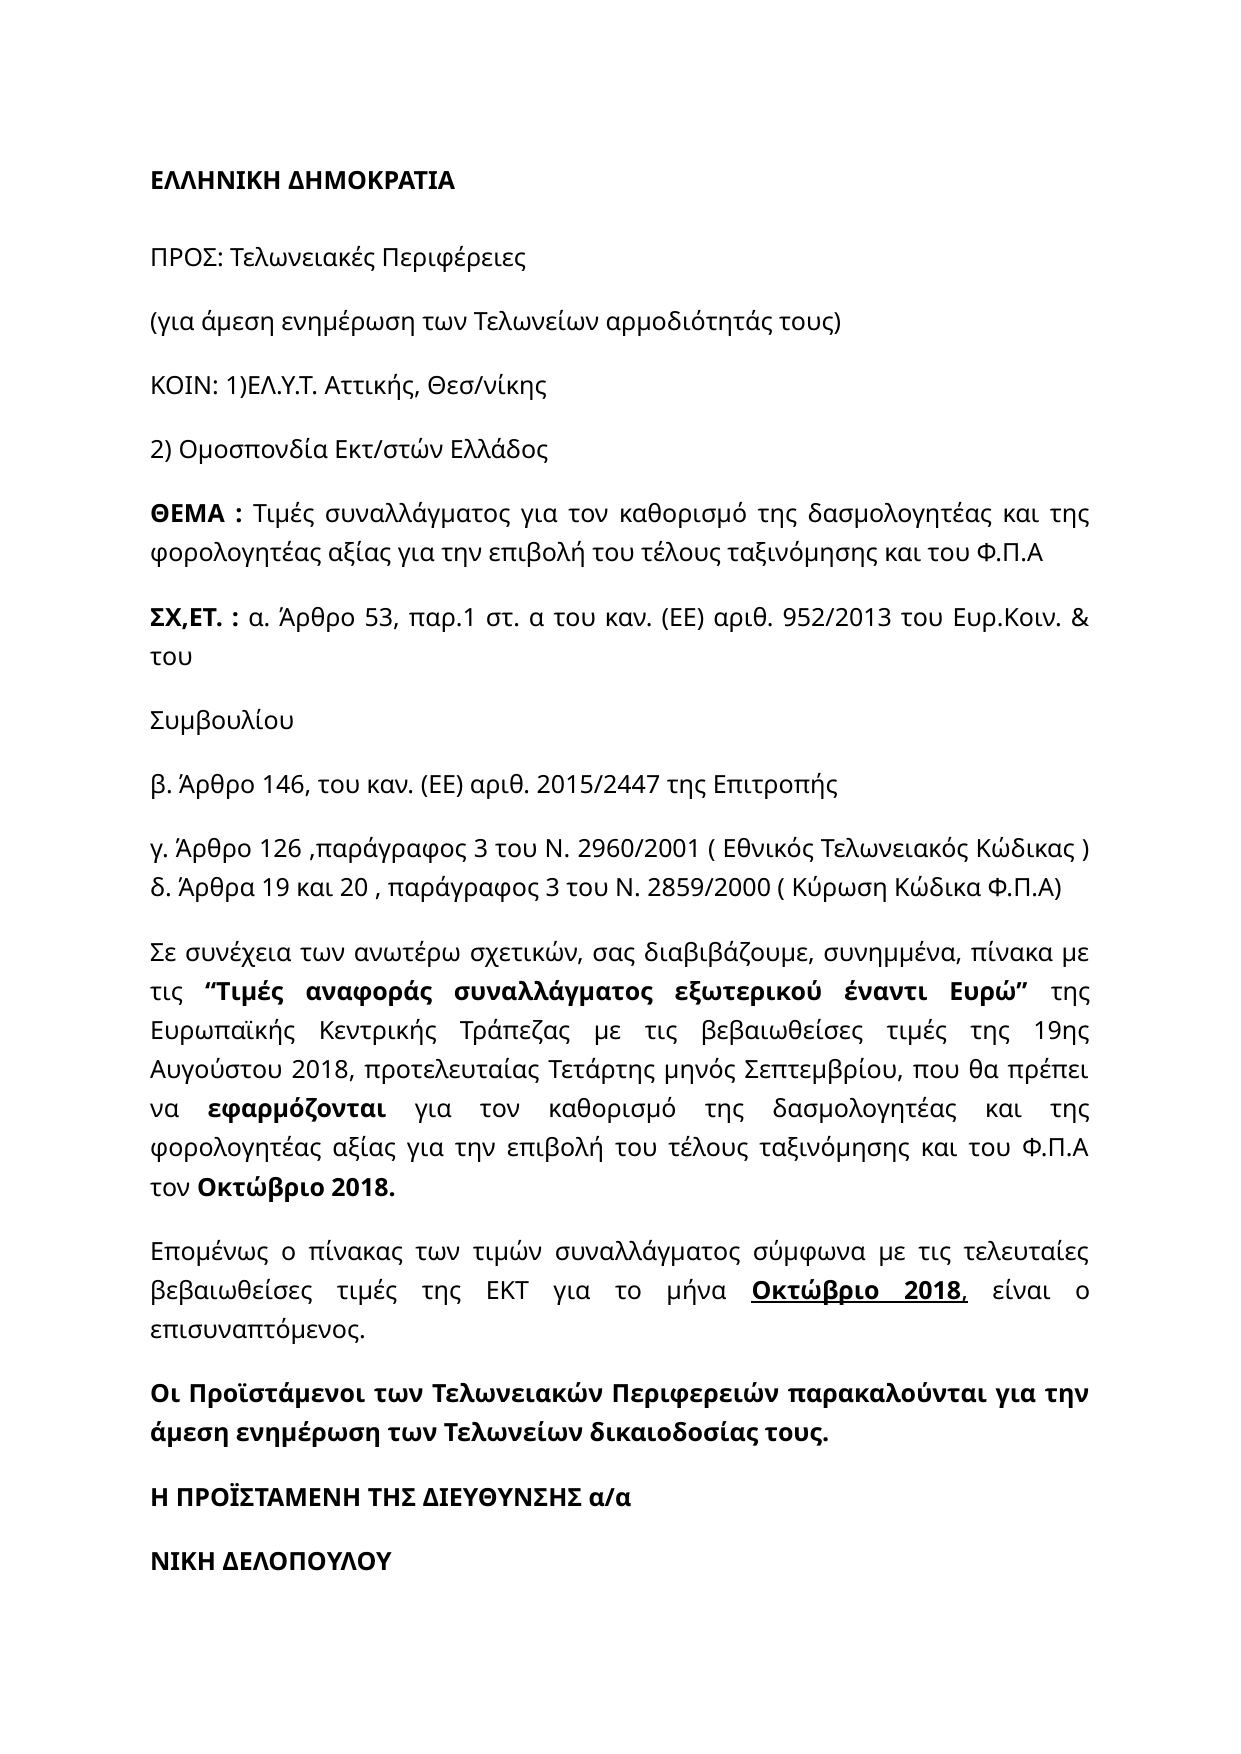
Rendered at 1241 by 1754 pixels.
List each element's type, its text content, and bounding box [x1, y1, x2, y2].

text ΠΡΟΣ: Τελωνειακές Περιφέρειες [150, 239, 1090, 273]
text ΚΟΙΝ: 1)ΕΛ.Υ.Τ. Αττικής, Θεσ/νίκης [150, 367, 1090, 402]
text ΝΙΚΗ ΔΕΛΟΠΟΥΛΟΥ [150, 1543, 1090, 1577]
text 2) Ομοσπονδία Εκτ/στών Ελλάδος [150, 432, 1090, 466]
text Επομένως ο πίνακας των τιμών συναλλάγματος σύμφωνα με τις τελευταίες βεβαιωθείσες τιμές της ΕΚΤ για το μήνα Οκτώβριο 2018, είναι ο επισυναπτόμενος. [150, 1233, 1090, 1346]
text β. Άρθρο 146, του καν. (ΕΕ) αριθ. 2015/2447 της Επιτροπής [150, 767, 1090, 801]
text Σε συνέχεια των ανωτέρω σχετικών, σας διαβιβάζουμε, συνημμένα, πίνακα με τις “Tιμές αναφοράς συναλλάγματος εξωτερικού έναντι Ευρώ” της Ευρωπαϊκής Κεντρικής Τράπεζας με τις βεβαιωθείσες τιμές της 19ης Αυγούστου 2018, προτελευταίας Τετάρτης μηνός Σεπτεμβρίου, που θα πρέπει να εφαρμόζονται για τον καθορισμό της δασμολογητέας και της φορολογητέας αξίας για την επιβολή του τέλους ταξινόμησης και του Φ.Π.Α τον Οκτώβριο 2018. [150, 934, 1090, 1203]
title ΕΛΛΗΝΙΚΗ ΔΗΜΟΚΡΑΤΙΑ [150, 162, 1090, 197]
text Οι Προϊστάμενοι των Τελωνειακών Περιφερειών παρακαλούνται για την άμεση ενημέρωση των Τελωνείων δικαιοδοσίας τους. [150, 1376, 1090, 1449]
text Συμβουλίου [150, 702, 1090, 737]
text γ. Άρθρο 126 ,παράγραφος 3 του Ν. 2960/2001 ( Εθνικός Τελωνειακός Κώδικας ) δ. Άρθρα 19 και 20 , παράγραφος 3 του Ν. 2859/2000 ( Κύρωση Κώδικα Φ.Π.Α) [150, 831, 1090, 904]
text (για άμεση ενημέρωση των Τελωνείων αρμοδιότητάς τους) [150, 303, 1090, 337]
text ΘΕΜΑ : Τιμές συναλλάγματος για τον καθορισμό της δασμολογητέας και της φορολογητέας αξίας για την επιβολή του τέλους ταξινόμησης και του Φ.Π.Α [150, 496, 1090, 569]
text ΣΧ,ΕΤ. : α. Άρθρο 53, παρ.1 στ. α του καν. (ΕΕ) αριθ. 952/2013 του Ευρ.Κοιν. & του [150, 599, 1090, 672]
text H ΠΡΟΪΣΤΑΜΕΝH ΤΗΣ ΔΙΕΥΘΥΝΣΗΣ α/α [150, 1479, 1090, 1513]
